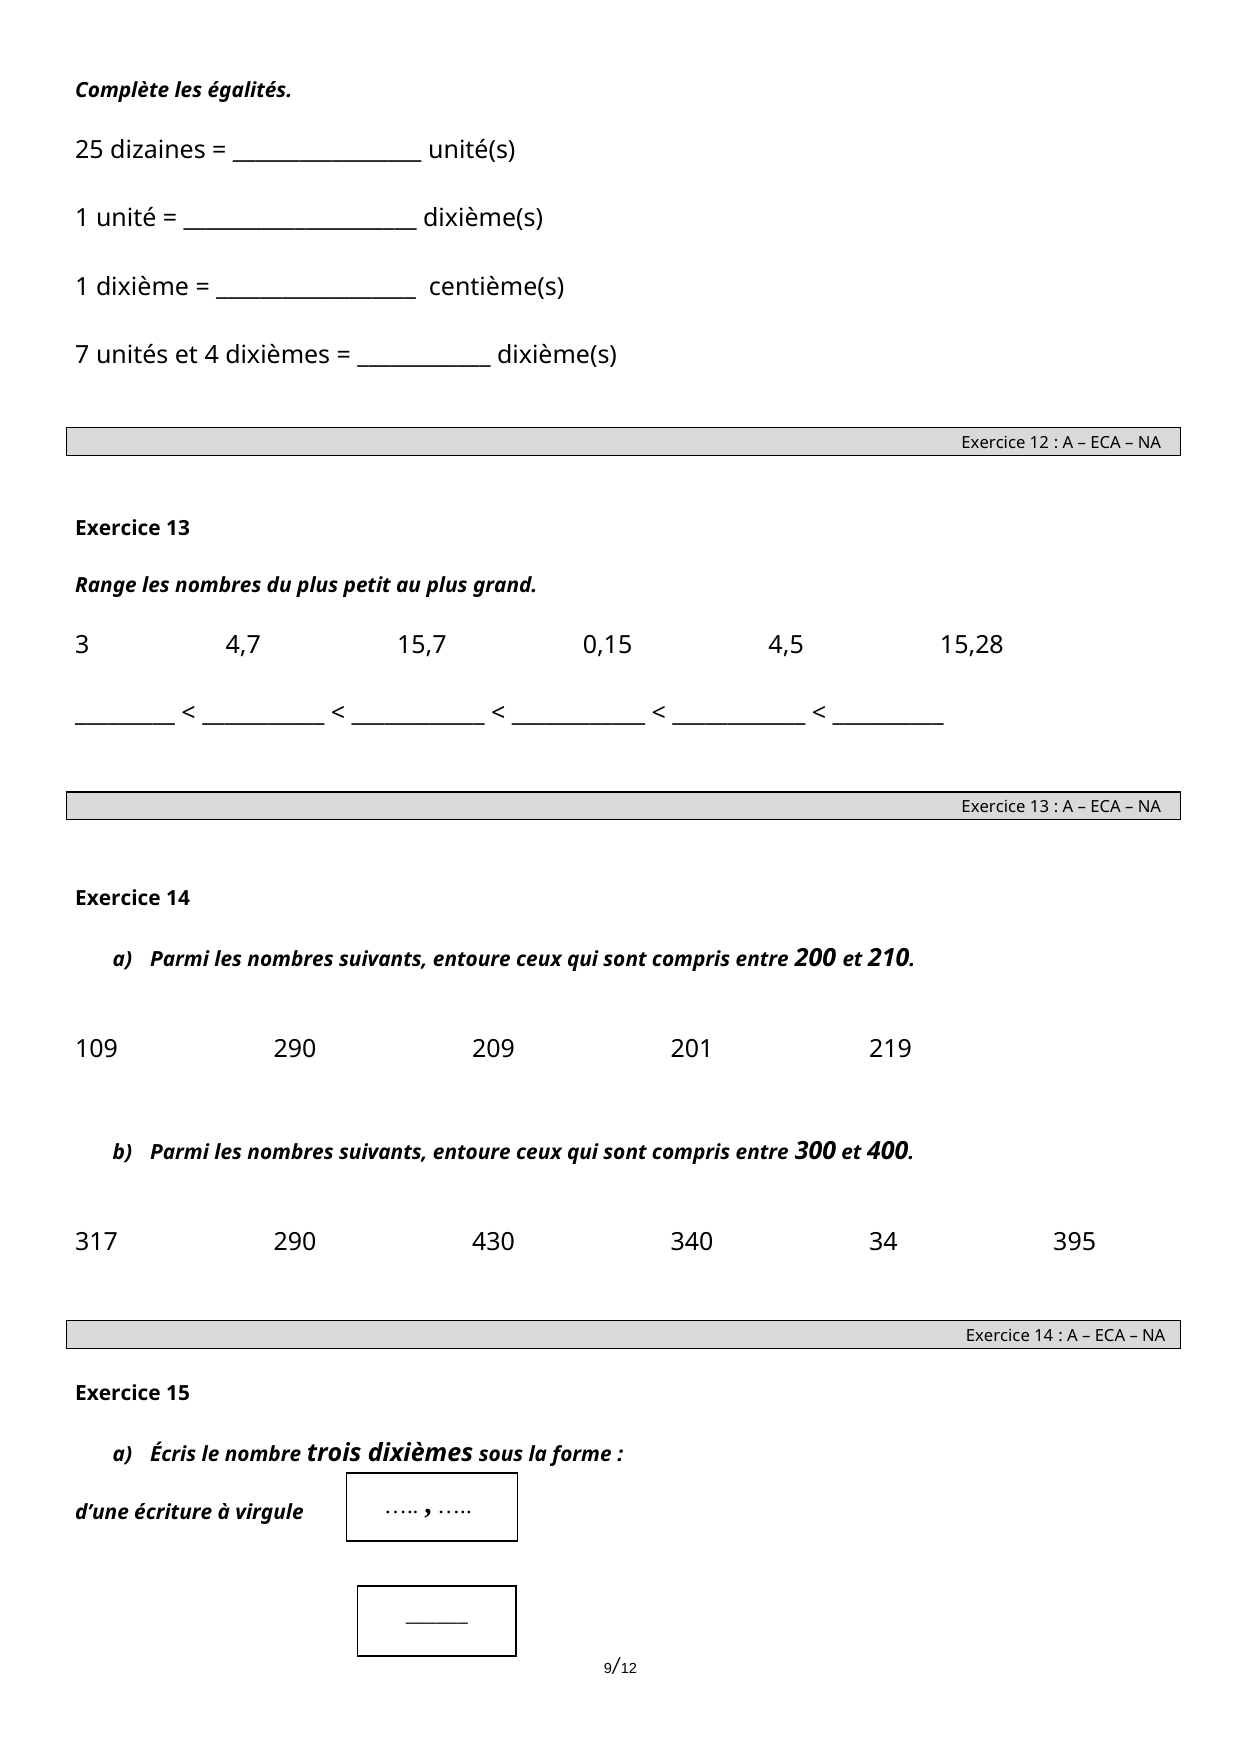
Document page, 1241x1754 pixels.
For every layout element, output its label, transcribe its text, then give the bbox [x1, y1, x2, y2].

text Complète les égalités. [75, 75, 1165, 103]
text 1 unité = _____________________ dixième(s) [75, 200, 1165, 234]
text 7 unités et 4 dixièmes = ____________ dixième(s) [75, 336, 1165, 370]
text Exercice 12 : A – ECA – NA [67, 428, 1180, 455]
text Exercice 15 [75, 1378, 1165, 1406]
text 317 290 430 340 34 395 [75, 1224, 1165, 1258]
text Exercice 13 [75, 513, 1165, 541]
text Exercice 14 [75, 883, 1165, 911]
text Range les nombres du plus petit au plus grand. [75, 570, 1165, 598]
text 1 dixième = __________________ centième(s) [75, 268, 1165, 302]
text ______ [373, 1601, 500, 1626]
text 25 dizaines = _________________ unité(s) [75, 132, 1165, 166]
text [518, 1497, 1165, 1526]
text 109 290 209 201 219 [75, 1031, 1165, 1065]
text 3 4,7 15,7 0,15 4,5 15,28 [75, 627, 1165, 661]
list Parmi les nombres suivants, entoure ceux qui sont compris entre 200 et 210. [112, 940, 1165, 974]
list Parmi les nombres suivants, entoure ceux qui sont compris entre 300 et 400. [112, 1133, 1165, 1167]
text d’une écriture à virgule [75, 1497, 346, 1526]
text _________ < ___________ < ____________ < ____________ < ____________ < __________ [75, 695, 1165, 729]
text Exercice 13 : A – ECA – NA [67, 793, 1180, 819]
text Exercice 14 : A – ECA – NA [67, 1321, 1180, 1348]
list Écris le nombre trois dixièmes sous la forme : [112, 1435, 1165, 1469]
